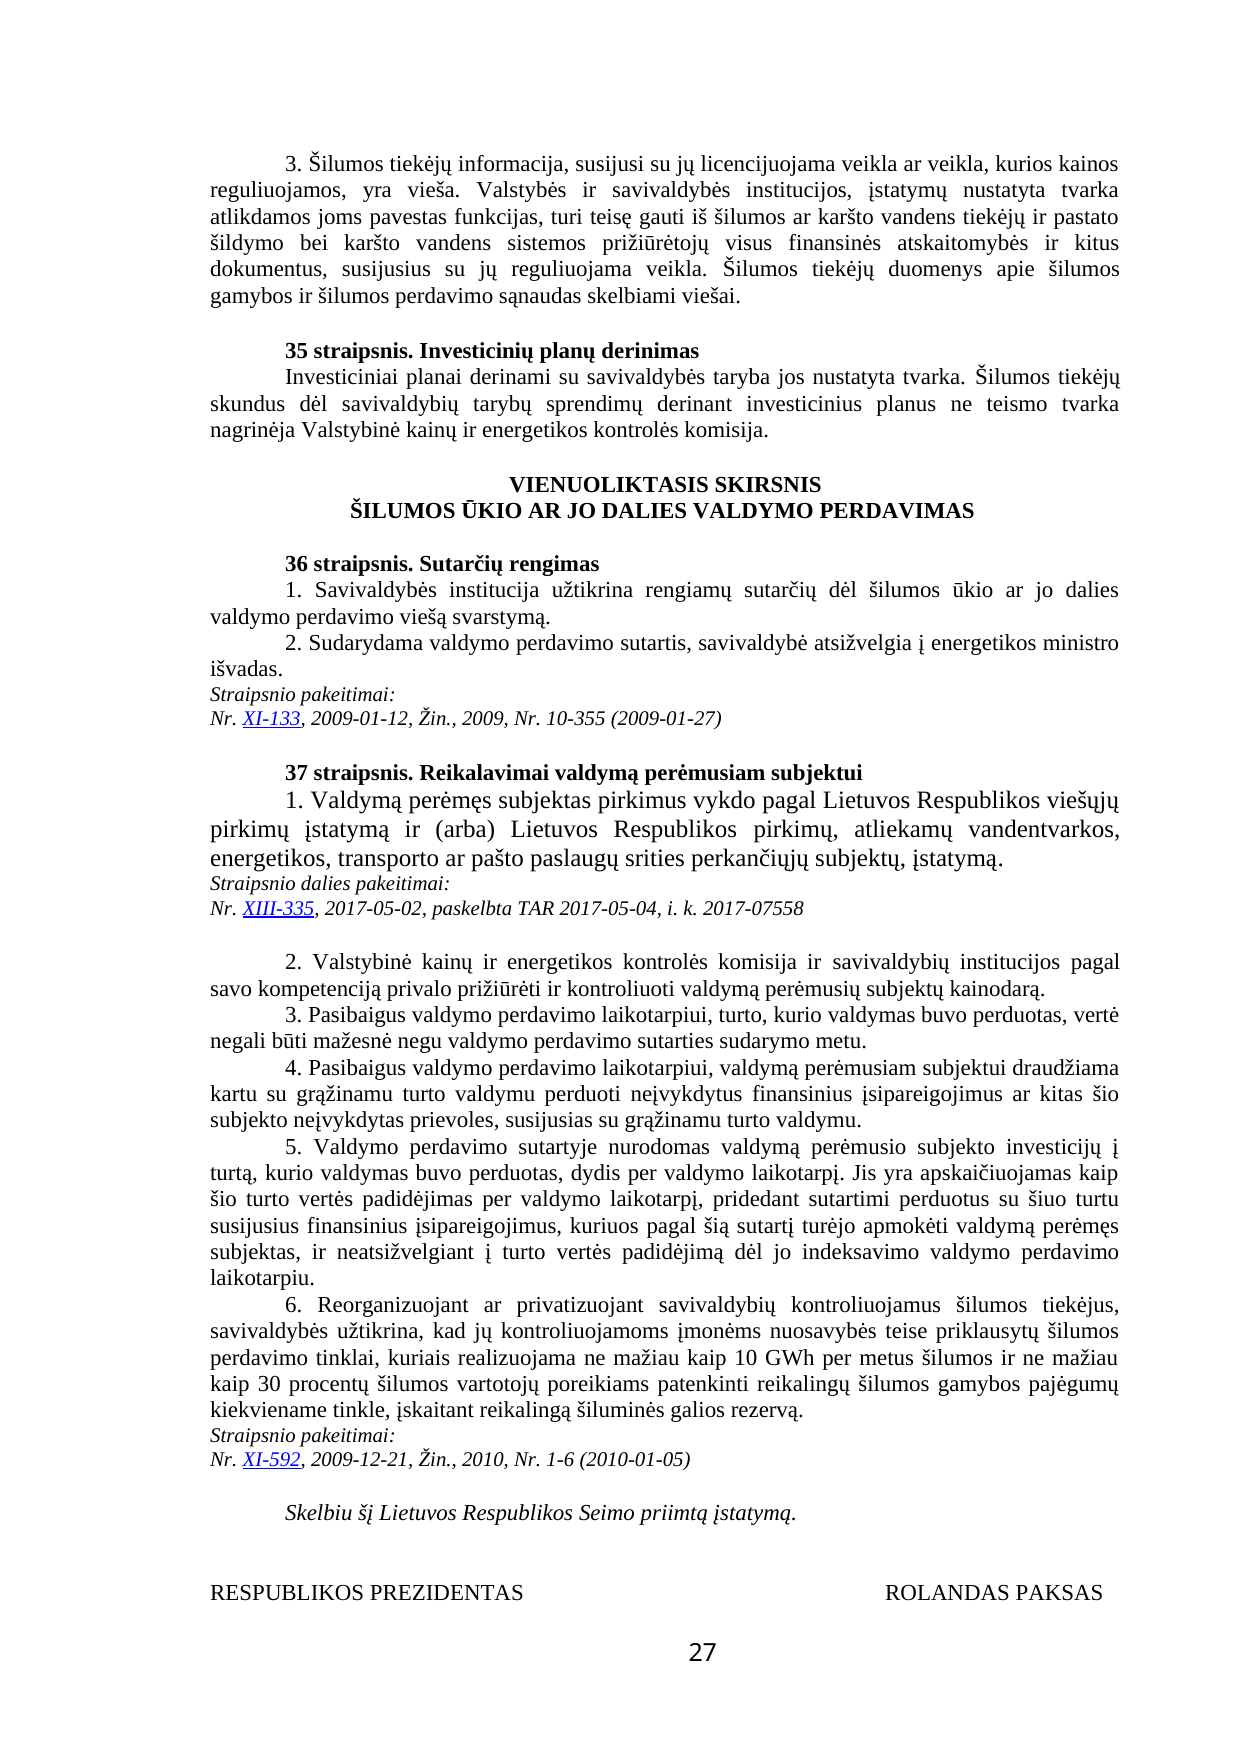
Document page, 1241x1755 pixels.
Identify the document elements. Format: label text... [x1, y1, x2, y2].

text 5. Valdymo perdavimo sutartyje nurodomas valdymą perėmusio subjekto investicijų į turtą, kurio valdymas buvo perduotas, dydis per valdymo laikotarpį. Jis yra apskaičiuojamas kaip šio turto vertės padidėjimas per valdymo laikotarpį, pridedant sutartimi perduotus su šiuo turtu susijusius finansinius įsipareigojimus, kuriuos pagal šią sutartį turėjo apmokėti valdymą perėmęs subjektas, ir neatsižvelgiant į turto vertės padidėjimą dėl jo indeksavimo valdymo perdavimo laikotarpiu. [210, 1133, 1120, 1291]
text Nr. XI-133, 2009-01-12, Žin., 2009, Nr. 10-355 (2009-01-27) [210, 706, 1120, 730]
text 2. Valstybinė kainų ir energetikos kontrolės komisija ir savivaldybių institucijos pagal savo kompetenciją privalo prižiūrėti ir kontroliuoti valdymą perėmusių subjektų kainodarą. [210, 948, 1120, 1001]
text 4. Pasibaigus valdymo perdavimo laikotarpiui, valdymą perėmusiam subjektui draudžiama kartu su grąžinamu turto valdymu perduoti neįvykdytus finansinius įsipareigojimus ar kitas šio subjekto neįvykdytas prievoles, susijusias su grąžinamu turto valdymu. [210, 1054, 1120, 1133]
text Straipsnio pakeitimai: [210, 682, 1120, 706]
text 6. Reorganizuojant ar privatizuojant savivaldybių kontroliuojamus šilumos tiekėjus, savivaldybės užtikrina, kad jų kontroliuojamoms įmonėms nuosavybės teise priklausytų šilumos perdavimo tinklai, kuriais realizuojama ne mažiau kaip 10 GWh per metus šilumos ir ne mažiau kaip 30 procentų šilumos vartotojų poreikiams patenkinti reikalingų šilumos gamybos pajėgumų kiekviename tinkle, įskaitant reikalingą šiluminės galios rezervą. [210, 1291, 1120, 1423]
text 1. Savivaldybės institucija užtikrina rengiamų sutarčių dėl šilumos ūkio ar jo dalies valdymo perdavimo viešą svarstymą. [210, 576, 1120, 629]
text 2. Sudarydama valdymo perdavimo sutartis, savivaldybė atsižvelgia į energetikos ministro išvadas. [210, 629, 1120, 682]
text VIENUOLIKTASIS SKIRSNIS [210, 471, 1120, 497]
text RESPUBLIKOS PREZIDENTAS ROLANDAS PAKSAS [210, 1578, 1120, 1605]
text Nr. XIII-335, 2017-05-02, paskelbta TAR 2017-05-04, i. k. 2017-07558 [210, 895, 1120, 919]
text Nr. XI-592, 2009-12-21, Žin., 2010, Nr. 1-6 (2010-01-05) [210, 1447, 1120, 1471]
text 1. Valdymą perėmęs subjektas pirkimus vykdo pagal Lietuvos Respublikos viešųjų pirkimų įstatymą ir (arba) Lietuvos Respublikos pirkimų, atliekamų vandentvarkos, energetikos, transporto ar pašto paslaugų srities perkančiųjų subjektų, įstatymą. [210, 785, 1120, 871]
text ŠILUMOS ŪKIO AR JO DALIES VALDYMO PERDAVIMAS [210, 497, 1120, 524]
text Investiciniai planai derinami su savivaldybės taryba jos nustatyta tvarka. Šilumos tiekėjų skundus dėl savivaldybių tarybų sprendimų derinant investicinius planus ne teismo tvarka nagrinėja Valstybinė kainų ir energetikos kontrolės komisija. [210, 363, 1120, 442]
text Skelbiu šį Lietuvos Respublikos Seimo priimtą įstatymą. [210, 1499, 1120, 1526]
text 35 straipsnis. Investicinių planų derinimas [210, 337, 1120, 363]
text 3. Šilumos tiekėjų informacija, susijusi su jų licencijuojama veikla ar veikla, kurios kainos reguliuojamos, yra vieša. Valstybės ir savivaldybės institucijos, įstatymų nustatyta tvarka atlikdamos joms pavestas funkcijas, turi teisę gauti iš šilumos ar karšto vandens tiekėjų ir pastato šildymo bei karšto vandens sistemos prižiūrėtojų visus finansinės atskaitomybės ir kitus dokumentus, susijusius su jų reguliuojama veikla. Šilumos tiekėjų duomenys apie šilumos gamybos ir šilumos perdavimo sąnaudas skelbiami viešai. [210, 150, 1120, 308]
text 36 straipsnis. Sutarčių rengimas [210, 550, 1120, 576]
text Straipsnio pakeitimai: [210, 1423, 1120, 1447]
text Straipsnio dalies pakeitimai: [210, 871, 1120, 895]
text 37 straipsnis. Reikalavimai valdymą perėmusiam subjektui [210, 759, 1120, 785]
text 3. Pasibaigus valdymo perdavimo laikotarpiui, turto, kurio valdymas buvo perduotas, vertė negali būti mažesnė negu valdymo perdavimo sutarties sudarymo metu. [210, 1001, 1120, 1054]
